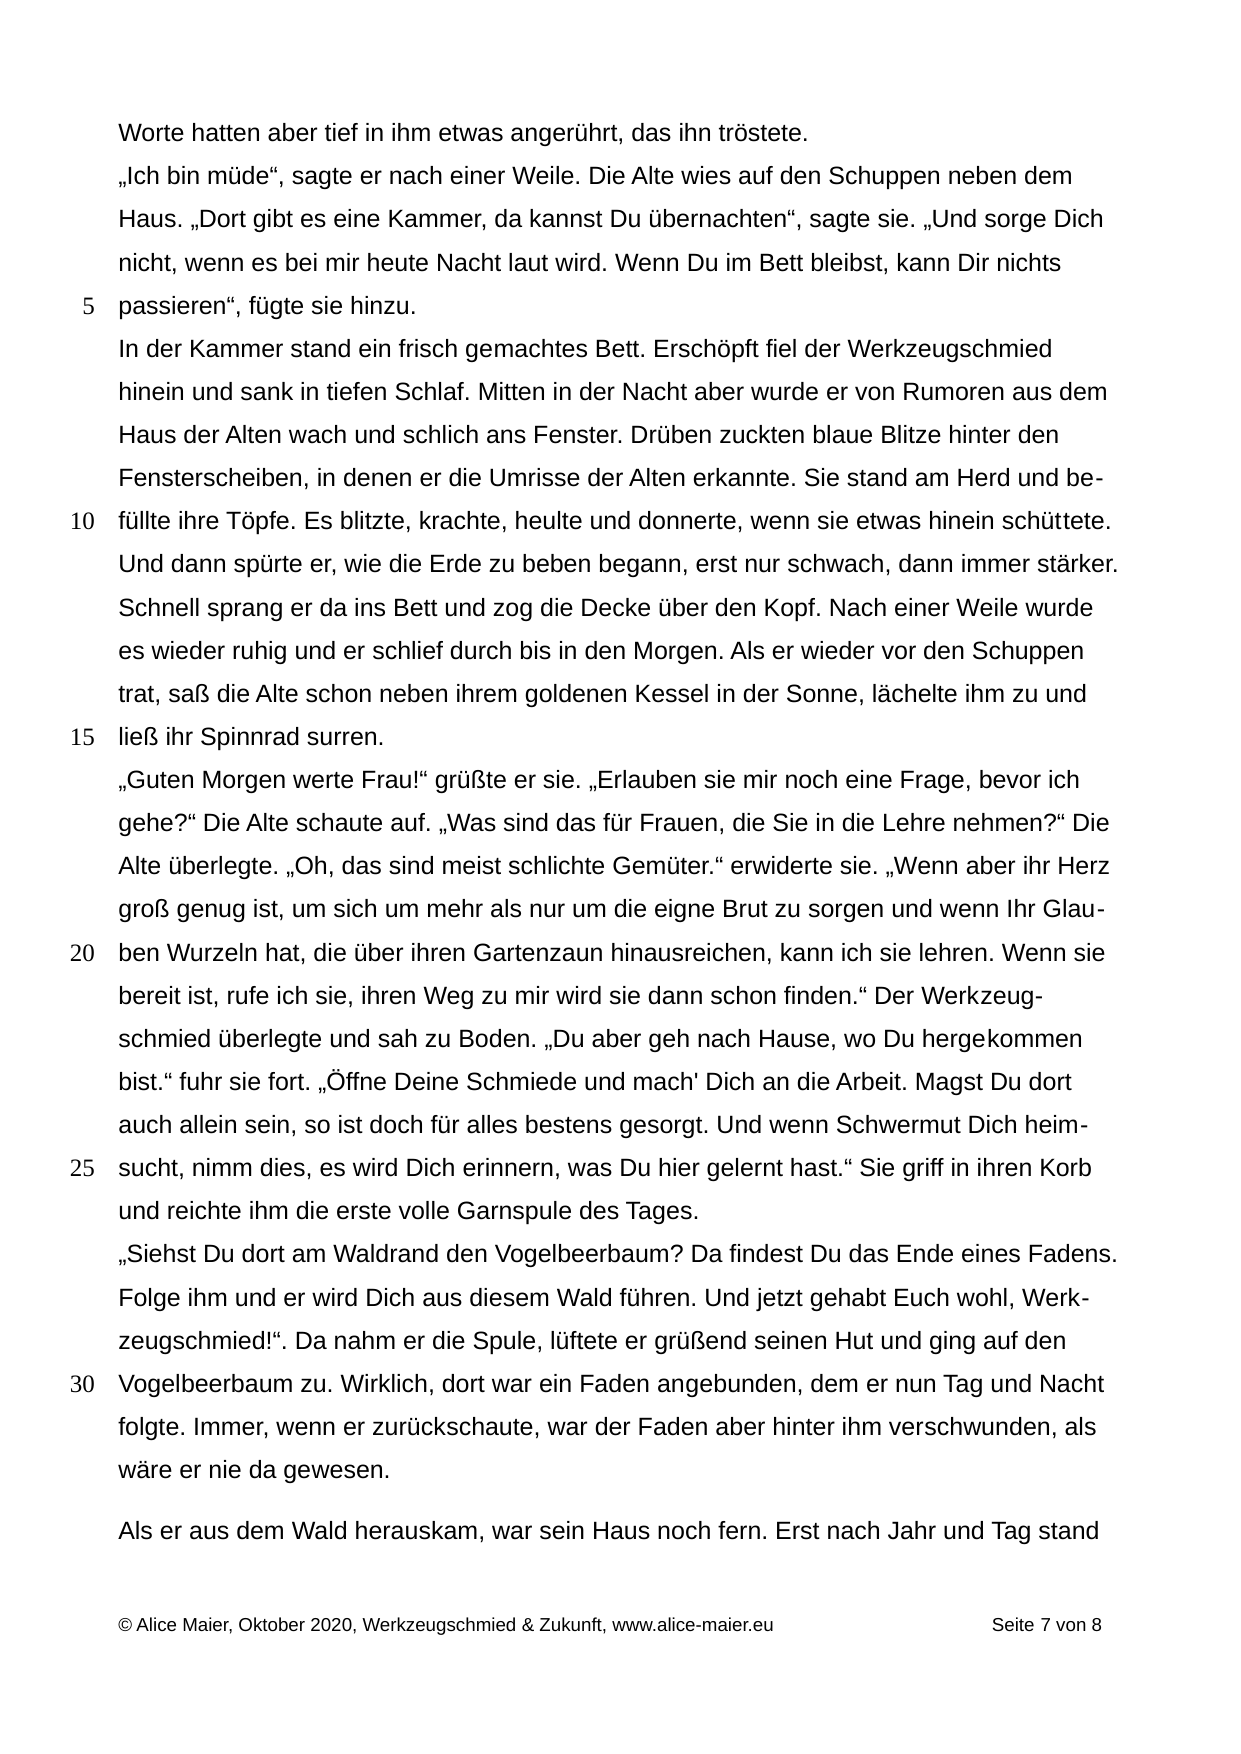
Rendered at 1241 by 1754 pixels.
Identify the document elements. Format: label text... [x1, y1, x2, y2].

text Als er aus dem Wald herauskam, war sein Haus noch fern. Erst nach Jahr und Tag stand [118, 1516, 1122, 1544]
text Worte hatten aber tief in ihm etwas angerührt, das ihn tröstete. „Ich bin müde“, sagte er nach einer Weile. Die Alte wies auf den Schuppen neben dem Haus. „Dort gibt es eine Kammer, da kannst Du übernachten“, sagte sie. „Und sorge Dich nicht, wenn es bei mir heute Nacht laut wird. Wenn Du im Bett bleibst, kann Dir nichts passieren“, fügte sie hinzu. In der Kammer stand ein frisch ge­mach­tes Bett. Erschöpft fiel der Werkzeugschmied hinein und sank in tiefen Schlaf. Mitten in der Nacht aber wurde er von Rumoren aus dem Haus der Alten wach und schlich ans Fenster. Drüben zuckten blaue Blitze hinter den Fensterscheiben, in denen er die Umrisse der Alten erkannte. Sie stand am Herd und be­füllte ihre Töpfe. Es blitzte, krachte, heulte und donnerte, wenn sie etwas hinein schüt­te­te. Und dann spürte er, wie die Erde zu beben begann, erst nur schwach, dann immer stärker. Schnell sprang er da ins Bett und zog die Decke über den Kopf. Nach einer Weile wurde es wieder ruhig und er schlief durch bis in den Morgen. Als er wieder vor den Schuppen trat, saß die Alte schon neben ihrem goldenen Kessel in der Sonne, lächelte ihm zu und ließ ihr Spinnrad surren. „Guten Morgen werte Frau!“ grüßte er sie. „Erlauben sie mir noch eine Frage, bevor ich gehe?“ Die Alte schaute auf. „Was sind das für Frauen, die Sie in die Lehre nehmen?“ Die Alte überlegte. „Oh, das sind meist schlichte Gemüter.“ erwiderte sie. „Wenn aber ihr Herz groß genug ist, um sich um mehr als nur um die eigne Brut zu sorgen und wenn Ihr Glau­ben Wurzeln hat, die über ihren Gartenzaun hinausreichen, kann ich sie lehren. Wenn sie bereit ist, rufe ich sie, ihren Weg zu mir wird sie dann schon finden.“ Der Werk­zeug­schmied überlegte und sah zu Boden. „Du aber geh nach Hause, wo Du herge­kommen bist.“ fuhr sie fort. „Öffne Deine Schmiede und mach' Dich an die Arbeit. Magst Du dort auch allein sein, so ist doch für alles bestens gesorgt. Und wenn Schwermut Dich heim­sucht, nimm dies, es wird Dich erinnern, was Du hier gelernt hast.“ Sie griff in ihren Korb und reichte ihm die erste volle Garnspule des Tages. „Siehst Du dort am Waldrand den Vogelbeerbaum? Da findest Du das Ende eines Fadens. Folge ihm und er wird Dich aus diesem Wald führen. Und jetzt gehabt Euch wohl, Werk­zeug­schmied!“. Da nahm er die Spule, lüftete er grüßend seinen Hut und ging auf den Vogel­beerbaum zu. Wirklich, dort war ein Faden an­ge­bunden, dem er nun Tag und Nacht folgte. Immer, wenn er zurück­schaute, war der Faden aber hinter ihm ver­schwun­den, als wäre er nie da ge­we­sen. [118, 118, 1122, 1484]
